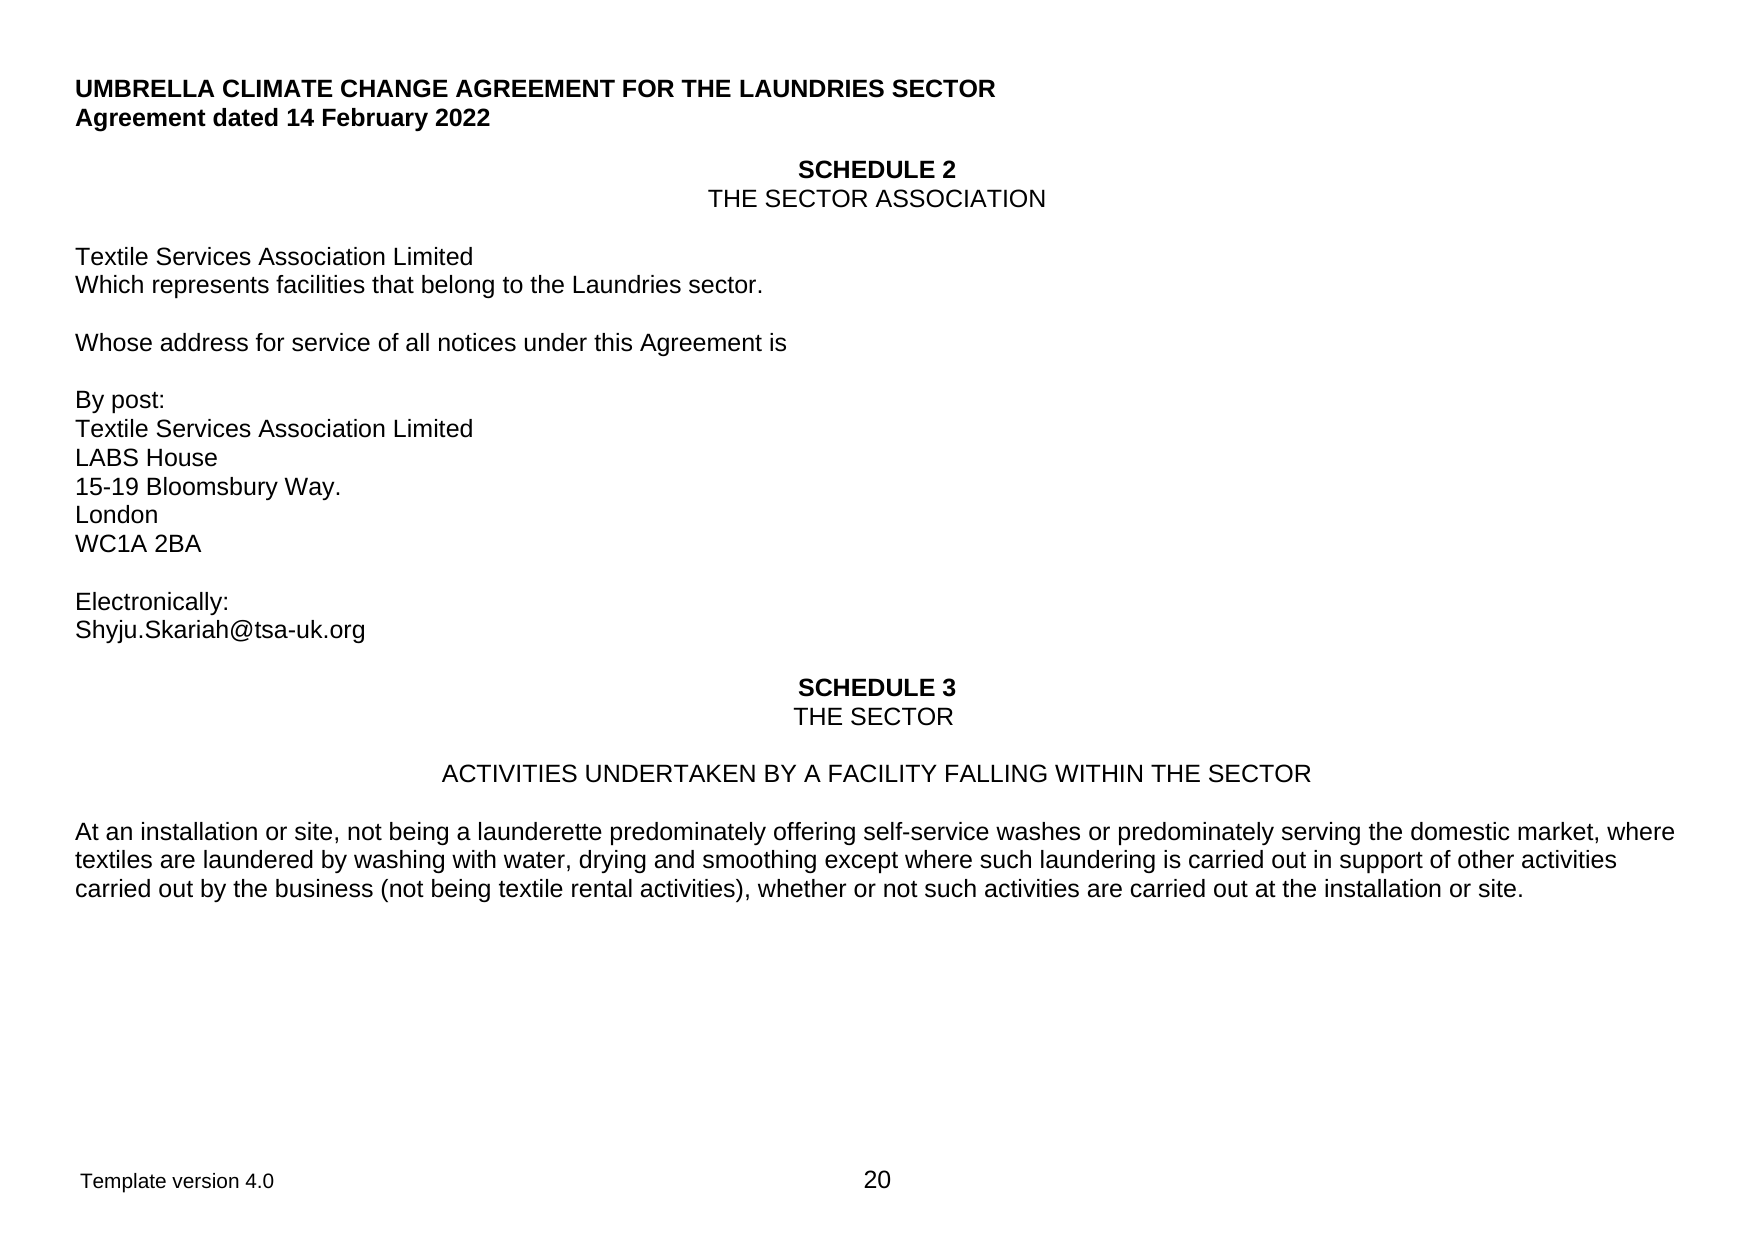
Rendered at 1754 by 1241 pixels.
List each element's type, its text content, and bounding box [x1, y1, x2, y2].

text At an installation or site, not being a launderette predominately offering self-service washes or predominately serving the domestic market, where textiles are laundered by washing with water, drying and smoothing except where such laundering is carried out in support of other activities carried out by the business (not being textile rental activities), whether or not such activities are carried out at the installation or site. [75, 816, 1679, 903]
text Shyju.Skariah@tsa-uk.org [75, 615, 1679, 644]
text By post: [75, 385, 1679, 414]
text Textile Services Association Limited [75, 241, 1679, 270]
text 15-19 Bloomsbury Way. [75, 471, 1679, 500]
text SCHEDULE 3 [75, 673, 1679, 701]
text Whose address for service of all notices under this Agreement is [75, 328, 1679, 356]
text ACTIVITIES UNDERTAKEN BY A FACILITY FALLING WITHIN THE SECTOR [75, 759, 1679, 788]
text LABS House [75, 443, 1679, 471]
text Electronically: [75, 586, 1679, 615]
text SCHEDULE 2 [75, 155, 1679, 184]
text Which represents facilities that belong to the Laundries sector. [75, 270, 1679, 299]
text THE SECTOR [75, 701, 1679, 730]
text London [75, 500, 1679, 529]
text THE SECTOR ASSOCIATION [75, 184, 1679, 213]
text Textile Services Association Limited [75, 414, 1679, 443]
text WC1A 2BA [75, 529, 1679, 558]
